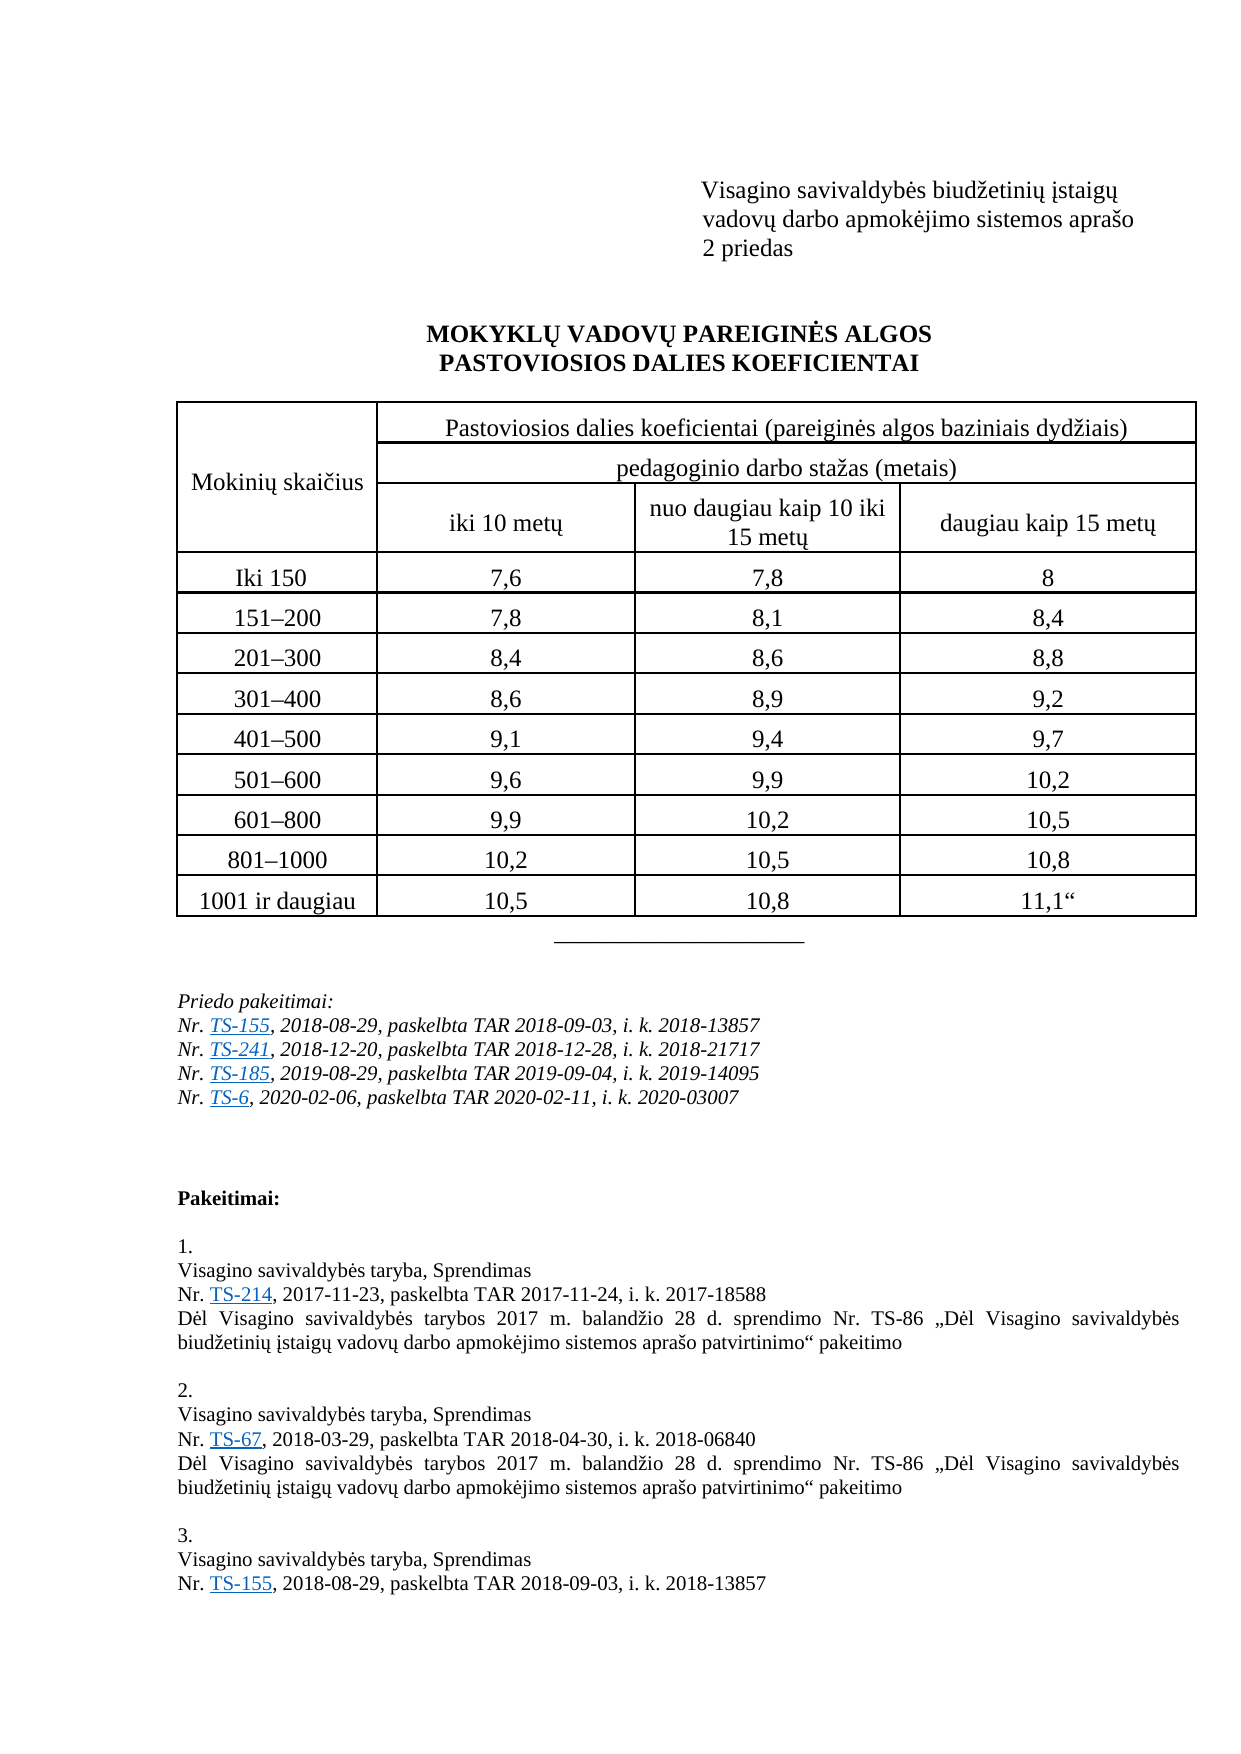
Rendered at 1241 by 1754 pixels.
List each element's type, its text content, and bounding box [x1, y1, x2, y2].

table_cell Iki 150 [178, 553, 376, 591]
table_cell 7,6 [378, 553, 634, 591]
text Dėl Visagino savivaldybės tarybos 2017 m. balandžio 28 d. sprendimo Nr. TS-86 „Dėl Visagino savivaldybės biudžetinių įstaigų vadovų darbo apmokėjimo sistemos aprašo patvirtinimo“ pakeitimo [177, 1306, 1181, 1354]
table_cell 301–400 [178, 674, 376, 713]
table_cell 10,5 [636, 836, 899, 874]
table_header Pastoviosios dalies koeficientai (pareiginės algos baziniais dydžiais) [378, 403, 1195, 441]
table_cell pedagoginio darbo stažas (metais) [378, 444, 1195, 482]
table_cell 10,2 [636, 796, 899, 834]
table_cell 9,6 [378, 755, 634, 793]
table_cell 151–200 [178, 594, 376, 632]
table_cell 9,2 [901, 674, 1195, 713]
text Visagino savivaldybės taryba, Sprendimas [177, 1547, 1181, 1571]
table_cell 8,9 [636, 674, 899, 713]
table_cell 10,8 [636, 876, 899, 915]
table_cell 501–600 [178, 755, 376, 793]
text Pakeitimai: [177, 1186, 1181, 1210]
table_cell 9,9 [636, 755, 899, 793]
text ____________________ [177, 917, 1181, 946]
table_cell 8 [901, 553, 1195, 591]
table_cell 7,8 [378, 594, 634, 632]
table_cell 8,8 [901, 634, 1195, 672]
text Nr. TS-155, 2018-08-29, paskelbta TAR 2018-09-03, i. k. 2018-13857 [177, 1571, 1181, 1595]
table_cell 9,4 [636, 715, 899, 753]
table_cell 9,1 [378, 715, 634, 753]
table_cell 8,6 [378, 674, 634, 713]
text Nr. TS-6, 2020-02-06, paskelbta TAR 2020-02-11, i. k. 2020-03007 [177, 1085, 1181, 1109]
text 2. [177, 1378, 1181, 1402]
table_cell 601–800 [178, 796, 376, 834]
text Nr. TS-155, 2018-08-29, paskelbta TAR 2018-09-03, i. k. 2018-13857 [177, 1013, 1181, 1037]
table_cell 10,5 [378, 876, 634, 915]
table_cell 9,7 [901, 715, 1195, 753]
table_cell 801–1000 [178, 836, 376, 874]
text Nr. TS-214, 2017-11-23, paskelbta TAR 2017-11-24, i. k. 2017-18588 [177, 1282, 1181, 1306]
table_cell iki 10 metų [378, 484, 634, 551]
text PASTOVIOSIOS DALIES KOEFICIENTAI [177, 348, 1181, 377]
text Dėl Visagino savivaldybės tarybos 2017 m. balandžio 28 d. sprendimo Nr. TS-86 „Dėl Visagino savivaldybės biudžetinių įstaigų vadovų darbo apmokėjimo sistemos aprašo patvirtinimo“ pakeitimo [177, 1451, 1181, 1499]
table_cell 8,4 [901, 594, 1195, 632]
table_cell 8,4 [378, 634, 634, 672]
table_cell 10,5 [901, 796, 1195, 834]
table_cell 10,2 [901, 755, 1195, 793]
table_cell 10,2 [378, 836, 634, 874]
table_cell 401–500 [178, 715, 376, 753]
text Nr. TS-241, 2018-12-20, paskelbta TAR 2018-12-28, i. k. 2018-21717 [177, 1037, 1181, 1061]
text Visagino savivaldybės taryba, Sprendimas [177, 1258, 1181, 1282]
table_cell 201–300 [178, 634, 376, 672]
text MOKYKLŲ VADOVŲ PAREIGINĖS ALGOS [177, 319, 1181, 348]
text Nr. TS-185, 2019-08-29, paskelbta TAR 2019-09-04, i. k. 2019-14095 [177, 1061, 1181, 1085]
table_cell 7,8 [636, 553, 899, 591]
table_cell nuo daugiau kaip 10 iki 15 metų [636, 484, 899, 551]
table_cell 10,8 [901, 836, 1195, 874]
table_cell daugiau kaip 15 metų [901, 484, 1195, 551]
table_cell 1001 ir daugiau [178, 876, 376, 915]
table_cell 8,6 [636, 634, 899, 672]
text 1. [177, 1234, 1181, 1258]
text Priedo pakeitimai: [177, 989, 1181, 1013]
table_cell 11,1“ [901, 876, 1195, 915]
table_header Mokinių skaičius [178, 403, 376, 551]
text Visagino savivaldybės biudžetinių įstaigų [694, 176, 1181, 204]
text 2 priedas [702, 233, 1181, 262]
table_cell 9,9 [378, 796, 634, 834]
text vadovų darbo apmokėjimo sistemos aprašo [702, 204, 1181, 233]
table_cell 8,1 [636, 594, 899, 632]
text Visagino savivaldybės taryba, Sprendimas [177, 1402, 1181, 1426]
text Nr. TS-67, 2018-03-29, paskelbta TAR 2018-04-30, i. k. 2018-06840 [177, 1426, 1181, 1451]
text 3. [177, 1523, 1181, 1547]
